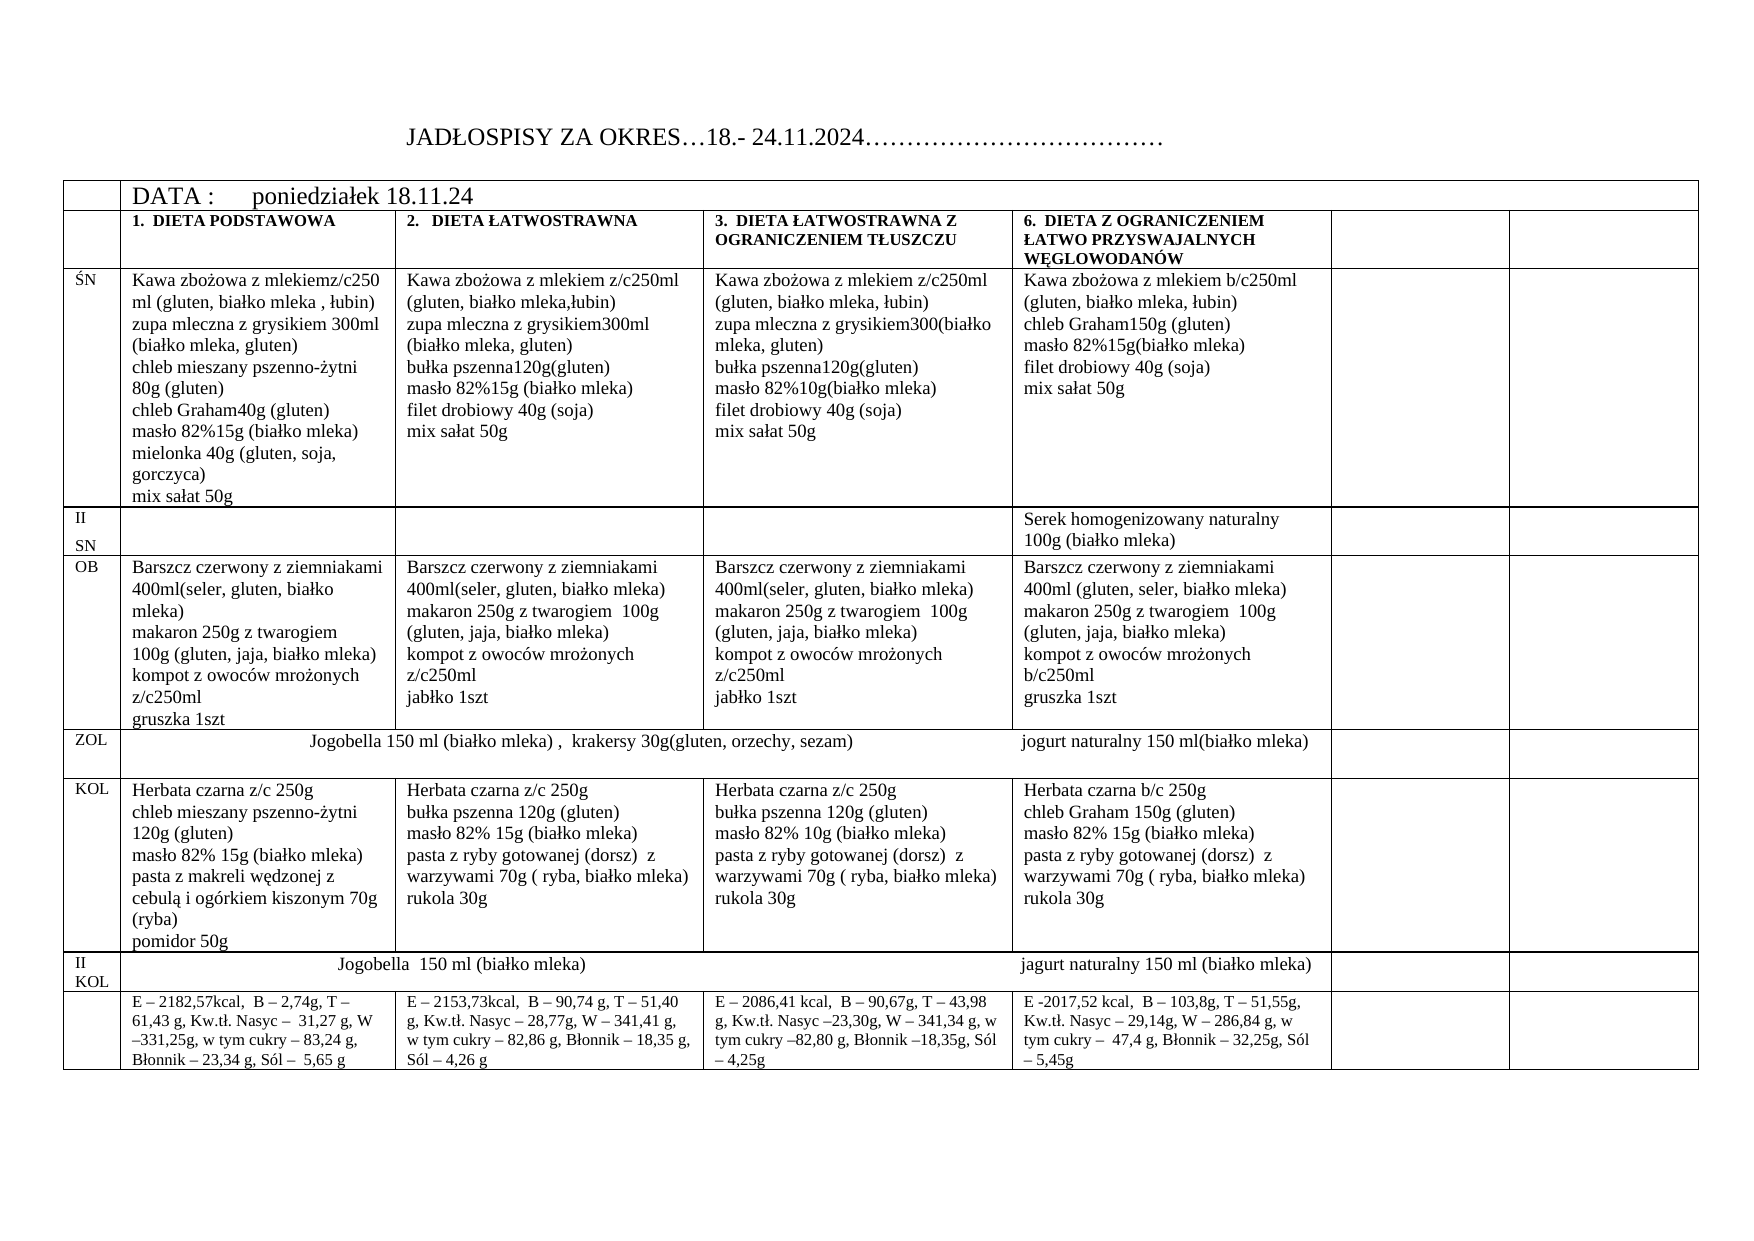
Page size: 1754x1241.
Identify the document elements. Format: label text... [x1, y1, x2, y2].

table_cell [1332, 211, 1509, 268]
table_header [64, 181, 120, 210]
table_cell [1510, 508, 1698, 555]
table_cell Kawa zbożowa z mlekiem z/c250ml (gluten, białko mleka, łubin) zupa mleczna z grysikiem300(białko mleka, gluten) bułka pszenna120g(gluten) masło 82%10g(białko mleka) filet drobiowy 40g (soja) mix sałat 50g [704, 269, 1012, 506]
table_cell [64, 211, 120, 268]
table_cell [1332, 953, 1509, 991]
table_cell E – 2153,73kcal, B – 90,74 g, T – 51,40 g, Kw.tł. Nasyc – 28,77g, W – 341,41 g, w tym cukry – 82,86 g, Błonnik – 18,35 g, Sól – 4,26 g [396, 992, 703, 1068]
table_cell Kawa zbożowa z mlekiem b/c250ml (gluten, białko mleka, łubin) chleb Graham150g (gluten) masło 82%15g(białko mleka) filet drobiowy 40g (soja) mix sałat 50g [1013, 269, 1331, 506]
table_cell Kawa zbożowa z mlekiemz/c250 ml (gluten, białko mleka , łubin) zupa mleczna z grysikiem 300ml (białko mleka, gluten) chleb mieszany pszenno-żytni 80g (gluten) chleb Graham40g (gluten) masło 82%15g (białko mleka) mielonka 40g (gluten, soja, gorczyca) mix sałat 50g [121, 269, 395, 506]
table_cell Barszcz czerwony z ziemniakami 400ml (gluten, seler, białko mleka) makaron 250g z twarogiem 100g (gluten, jaja, białko mleka) kompot z owoców mrożonych b/c250ml gruszka 1szt [1013, 556, 1331, 729]
table_cell [1332, 556, 1509, 729]
table_cell Herbata czarna b/c 250g chleb Graham 150g (gluten) masło 82% 15g (białko mleka) pasta z ryby gotowanej (dorsz) z warzywami 70g ( ryba, białko mleka) rukola 30g [1013, 779, 1331, 951]
table_cell II SN [64, 508, 120, 555]
table_cell [1510, 556, 1698, 729]
table_cell [1332, 730, 1509, 778]
table_cell ŚN [64, 269, 120, 506]
table_cell [1332, 508, 1509, 555]
table_cell [1510, 730, 1698, 778]
table_cell [1332, 269, 1509, 506]
table_cell Jogobella 150 ml (białko mleka) , krakersy 30g(gluten, orzechy, sezam) jogurt naturalny 150 ml(białko mleka) [121, 730, 1331, 778]
table_cell 1. DIETA PODSTAWOWA [121, 211, 395, 268]
table_cell [1510, 211, 1698, 268]
table_cell [1510, 992, 1698, 1068]
table_cell Herbata czarna z/c 250g chleb mieszany pszenno-żytni 120g (gluten) masło 82% 15g (białko mleka) pasta z makreli wędzonej z cebulą i ogórkiem kiszonym 70g (ryba) pomidor 50g [121, 779, 395, 951]
table_cell [1510, 779, 1698, 951]
table_cell E -2017,52 kcal, B – 103,8g, T – 51,55g, Kw.tł. Nasyc – 29,14g, W – 286,84 g, w tym cukry – 47,4 g, Błonnik – 32,25g, Sól – 5,45g [1013, 992, 1331, 1068]
table_cell 6. DIETA Z OGRANICZENIEM ŁATWO PRZYSWAJALNYCH WĘGLOWODANÓW [1013, 211, 1331, 268]
text JADŁOSPISY ZA OKRES…18.- 24.11.2024……………………………… [75, 122, 1687, 151]
table_cell Serek homogenizowany naturalny 100g (białko mleka) [1013, 508, 1331, 555]
table_cell II KOL [64, 953, 120, 991]
table_cell Herbata czarna z/c 250g bułka pszenna 120g (gluten) masło 82% 15g (białko mleka) pasta z ryby gotowanej (dorsz) z warzywami 70g ( ryba, białko mleka) rukola 30g [396, 779, 703, 951]
table_cell [396, 508, 703, 555]
table_cell 3. DIETA ŁATWOSTRAWNA Z OGRANICZENIEM TŁUSZCZU [704, 211, 1012, 268]
table_cell Kawa zbożowa z mlekiem z/c250ml (gluten, białko mleka,łubin) zupa mleczna z grysikiem300ml (białko mleka, gluten) bułka pszenna120g(gluten) masło 82%15g (białko mleka) filet drobiowy 40g (soja) mix sałat 50g [396, 269, 703, 506]
table_cell Herbata czarna z/c 250g bułka pszenna 120g (gluten) masło 82% 10g (białko mleka) pasta z ryby gotowanej (dorsz) z warzywami 70g ( ryba, białko mleka) rukola 30g [704, 779, 1012, 951]
table_cell [1510, 953, 1698, 991]
table_cell [1332, 992, 1509, 1068]
table_cell [1332, 779, 1509, 951]
table_header DATA : poniedziałek 18.11.24 [121, 181, 1698, 210]
table_cell OB [64, 556, 120, 729]
table_cell ZOL [64, 730, 120, 778]
table_cell E – 2086,41 kcal, B – 90,67g, T – 43,98 g, Kw.tł. Nasyc –23,30g, W – 341,34 g, w tym cukry –82,80 g, Błonnik –18,35g, Sól – 4,25g [704, 992, 1012, 1068]
table_cell Jogobella 150 ml (białko mleka) jagurt naturalny 150 ml (białko mleka) [121, 953, 1331, 991]
table_cell 2. DIETA ŁATWOSTRAWNA [396, 211, 703, 268]
table_cell E – 2182,57kcal, B – 2,74g, T –61,43 g, Kw.tł. Nasyc – 31,27 g, W –331,25g, w tym cukry – 83,24 g, Błonnik – 23,34 g, Sól – 5,65 g [121, 992, 395, 1068]
table_cell [64, 992, 120, 1068]
table_cell [121, 508, 395, 555]
table_cell Barszcz czerwony z ziemniakami 400ml(seler, gluten, białko mleka) makaron 250g z twarogiem 100g (gluten, jaja, białko mleka) kompot z owoców mrożonych z/c250ml jabłko 1szt [396, 556, 703, 729]
table_cell [1510, 269, 1698, 506]
table_cell Barszcz czerwony z ziemniakami 400ml(seler, gluten, białko mleka) makaron 250g z twarogiem 100g (gluten, jaja, białko mleka) kompot z owoców mrożonych z/c250ml gruszka 1szt [121, 556, 395, 729]
table_cell [704, 508, 1012, 555]
table_cell Barszcz czerwony z ziemniakami 400ml(seler, gluten, białko mleka) makaron 250g z twarogiem 100g (gluten, jaja, białko mleka) kompot z owoców mrożonych z/c250ml jabłko 1szt [704, 556, 1012, 729]
table_cell KOL [64, 779, 120, 951]
